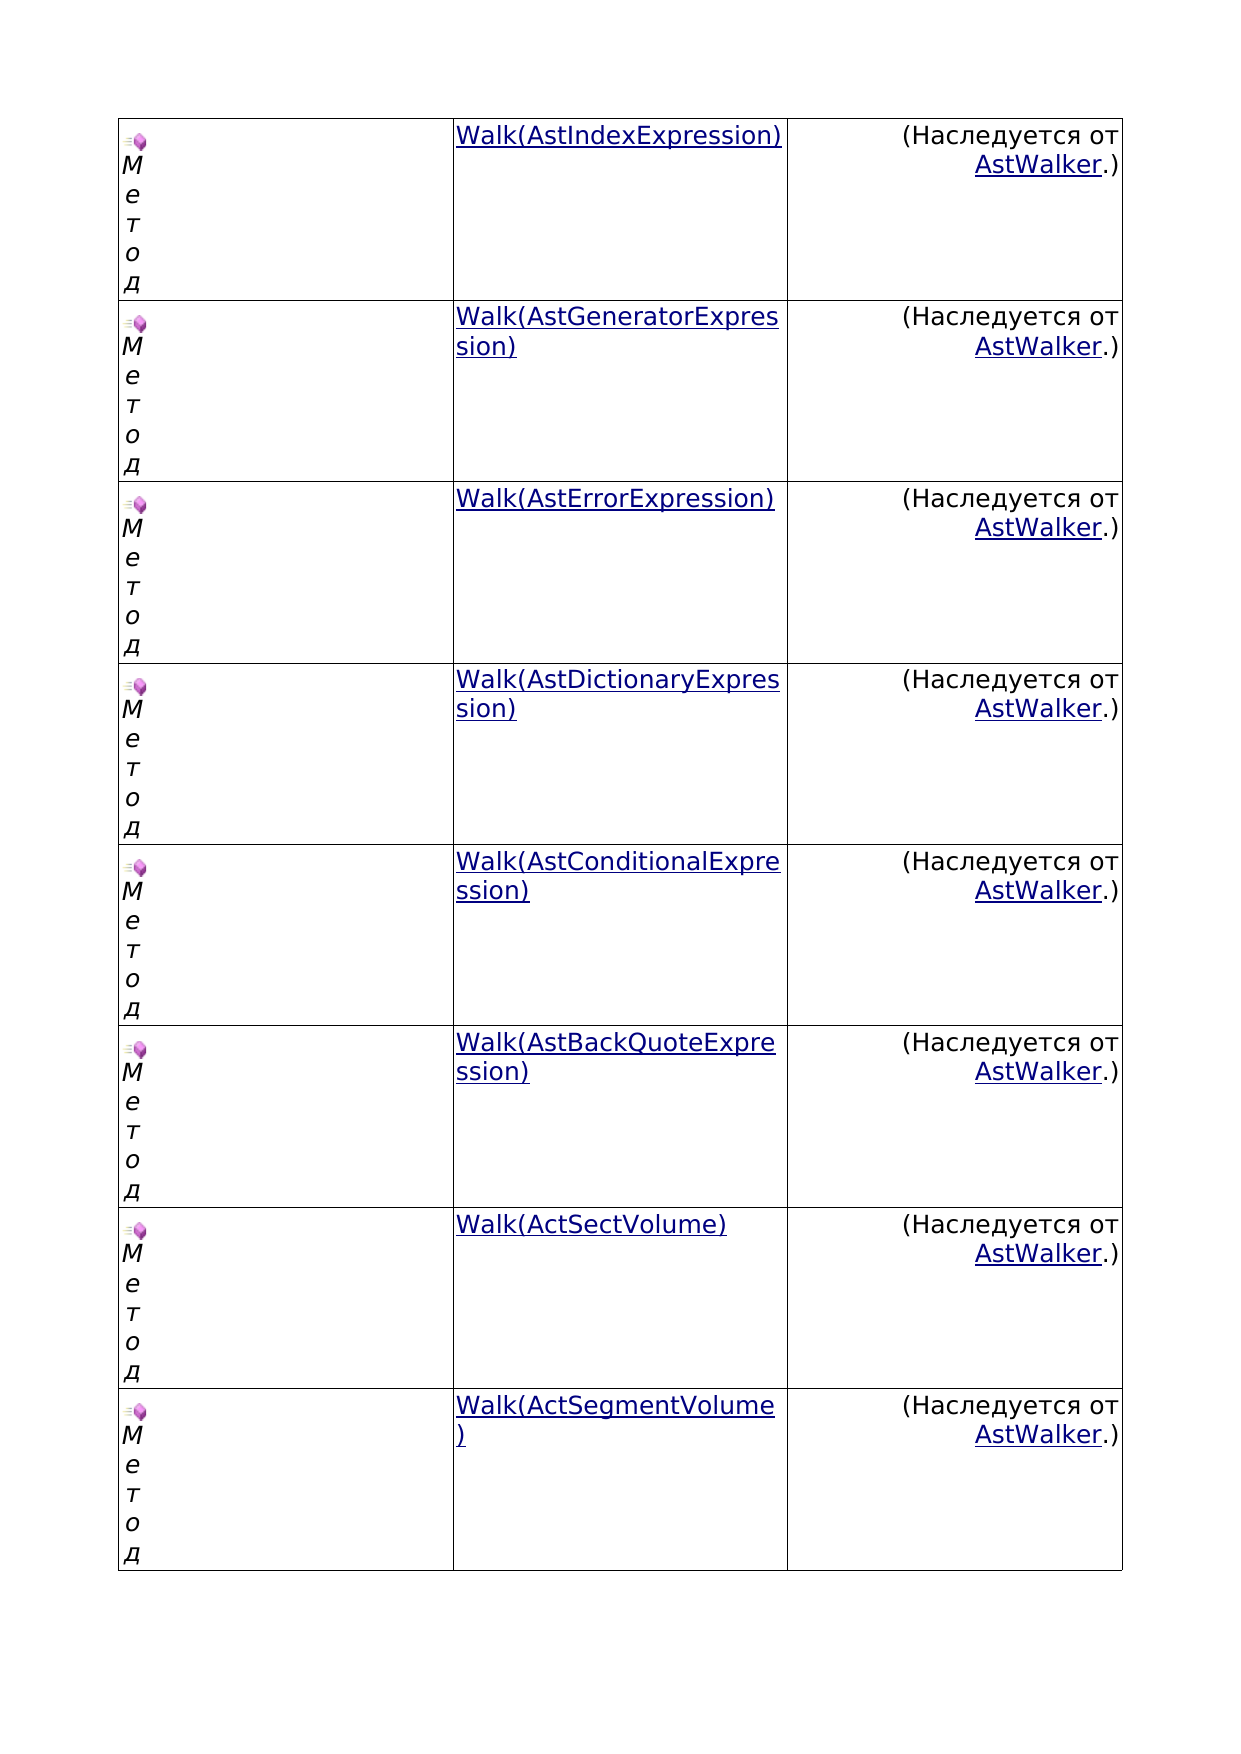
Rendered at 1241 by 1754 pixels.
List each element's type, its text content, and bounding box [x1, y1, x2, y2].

picture [121, 859, 147, 877]
table_cell [119, 1208, 453, 1388]
table_cell [119, 1026, 453, 1207]
picture [121, 678, 147, 696]
table_cell (Наследуется от AstWalker.) [788, 301, 1122, 481]
table_cell Walk(AstBackQuoteExpression) [454, 1026, 787, 1207]
picture [121, 133, 147, 151]
table_cell Walk(AstConditionalExpression) [454, 845, 787, 1025]
table_cell Walk(AstErrorExpression) [454, 482, 787, 662]
table_cell [119, 664, 453, 844]
table_cell (Наследуется от AstWalker.) [788, 119, 1122, 299]
table_cell [119, 119, 453, 299]
table_cell Walk(AstDictionaryExpression) [454, 664, 787, 844]
table_cell [119, 482, 453, 662]
table_cell (Наследуется от AstWalker.) [788, 845, 1122, 1025]
table_cell (Наследуется от AstWalker.) [788, 1389, 1122, 1570]
picture [121, 1403, 147, 1421]
table_cell Walk(AstGeneratorExpression) [454, 301, 787, 481]
table_cell (Наследуется от AstWalker.) [788, 664, 1122, 844]
table_cell (Наследуется от AstWalker.) [788, 1026, 1122, 1207]
picture [121, 1041, 147, 1059]
picture [121, 496, 147, 514]
table_cell Walk(AstIndexExpression) [454, 119, 787, 299]
table_cell [119, 1389, 453, 1570]
table_cell [119, 845, 453, 1025]
table_cell Walk(ActSegmentVolume) [454, 1389, 787, 1570]
picture [121, 1222, 147, 1240]
table_cell Walk(ActSectVolume) [454, 1208, 787, 1388]
picture [121, 315, 147, 333]
table_cell (Наследуется от AstWalker.) [788, 482, 1122, 662]
table_cell (Наследуется от AstWalker.) [788, 1208, 1122, 1388]
table_cell [119, 301, 453, 481]
